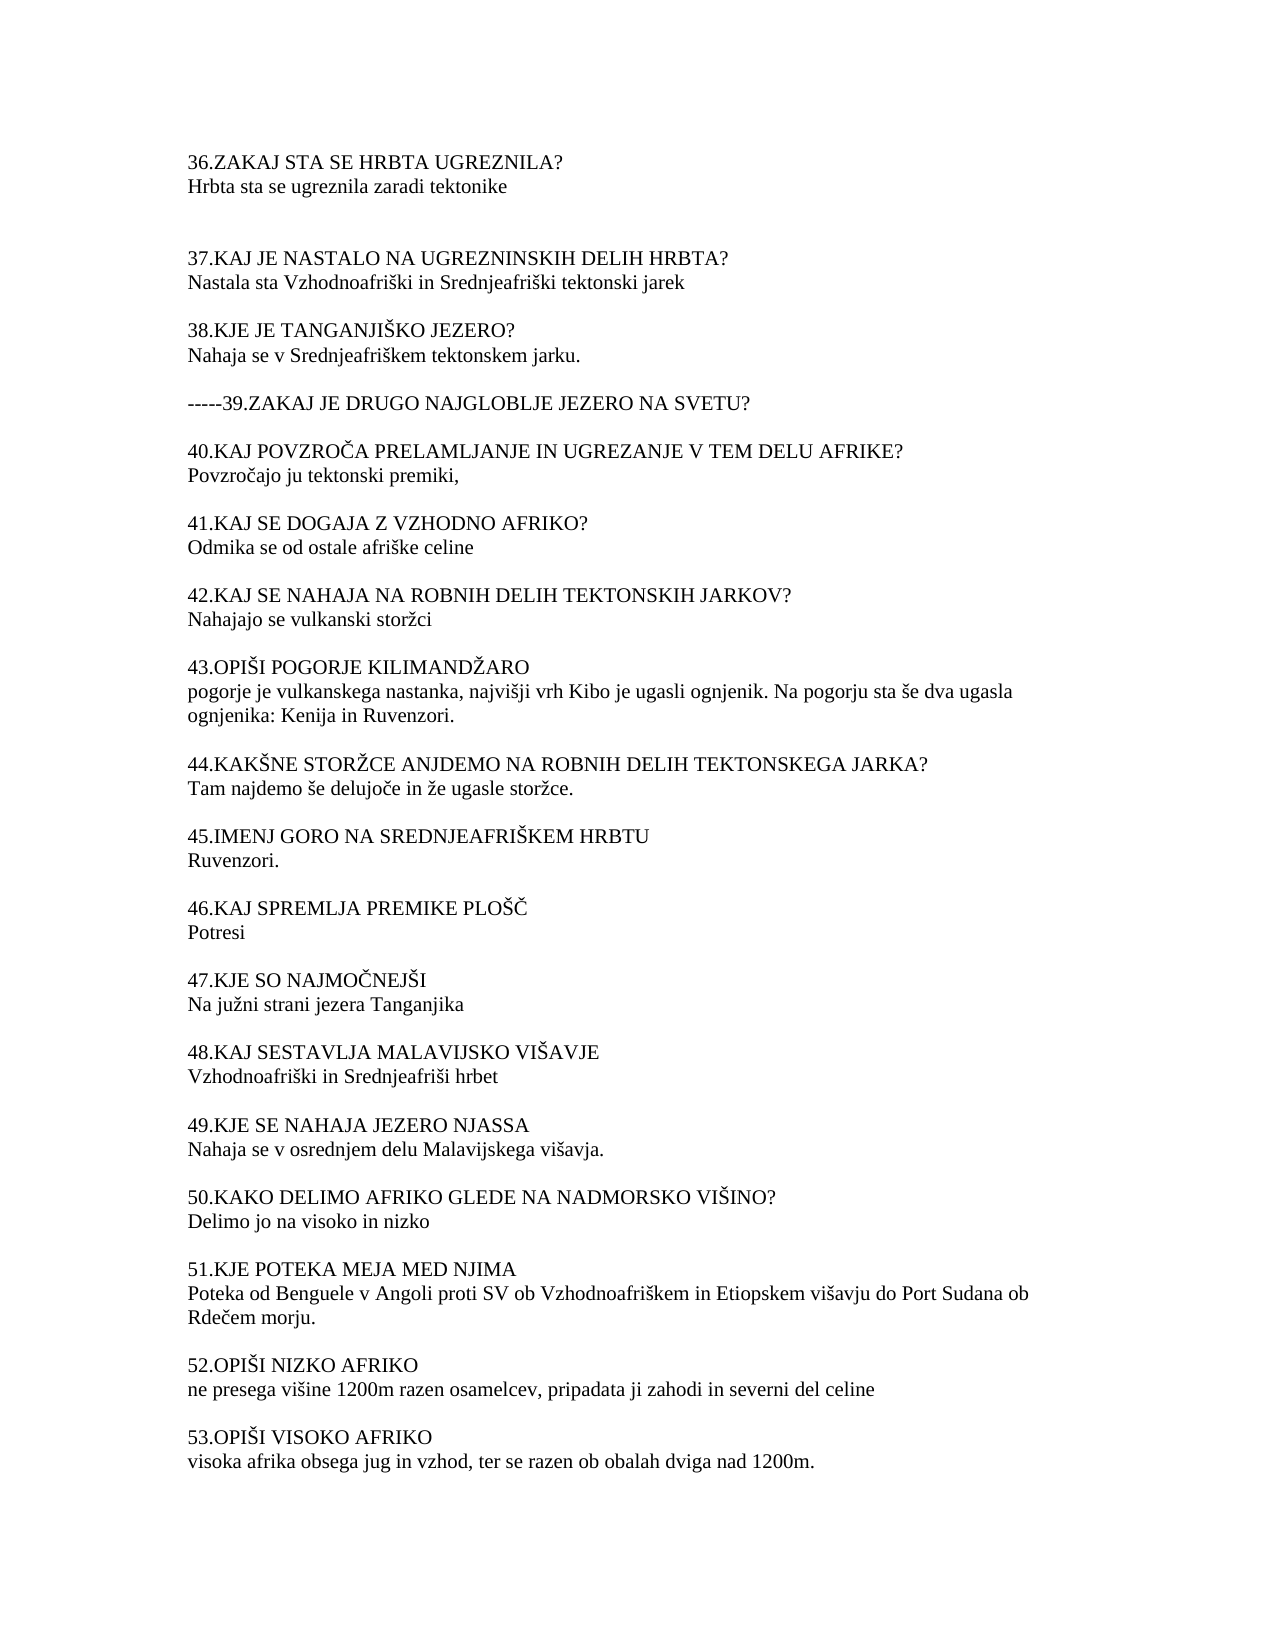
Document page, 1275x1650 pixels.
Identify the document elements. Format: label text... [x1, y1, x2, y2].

text 53.OPIŠI VISOKO AFRIKO [187, 1425, 1087, 1449]
text Hrbta sta se ugreznila zaradi tektonike [187, 174, 1087, 198]
text 38.KJE JE TANGANJIŠKO JEZERO? [187, 318, 1087, 342]
text 43.OPIŠI POGORJE KILIMANDŽARO [187, 655, 1087, 679]
text Poteka od Benguele v Angoli proti SV ob Vzhodnoafriškem in Etiopskem višavju do Port Sudana ob Rdečem morju. [187, 1281, 1087, 1329]
text -----39.ZAKAJ JE DRUGO NAJGLOBLJE JEZERO NA SVETU? [187, 391, 1087, 415]
text pogorje je vulkanskega nastanka, najvišji vrh Kibo je ugasli ognjenik. Na pogorju sta še dva ugasla ognjenika: Kenija in Ruvenzori. [187, 679, 1087, 727]
text 48.KAJ SESTAVLJA MALAVIJSKO VIŠAVJE [187, 1040, 1087, 1064]
text 46.KAJ SPREMLJA PREMIKE PLOŠČ [187, 896, 1087, 920]
text Nahaja se v Srednjeafriškem tektonskem jarku. [187, 342, 1087, 367]
text 49.KJE SE NAHAJA JEZERO NJASSA [187, 1112, 1087, 1137]
text Ruvenzori. [187, 848, 1087, 872]
text Povzročajo ju tektonski premiki, [187, 463, 1087, 487]
text 44.KAKŠNE STORŽCE ANJDEMO NA ROBNIH DELIH TEKTONSKEGA JARKA? [187, 752, 1087, 776]
text 41.KAJ SE DOGAJA Z VZHODNO AFRIKO? [187, 511, 1087, 535]
text 42.KAJ SE NAHAJA NA ROBNIH DELIH TEKTONSKIH JARKOV? [187, 583, 1087, 607]
text Delimo jo na visoko in nizko [187, 1209, 1087, 1233]
text 40.KAJ POVZROČA PRELAMLJANJE IN UGREZANJE V TEM DELU AFRIKE? [187, 439, 1087, 463]
text 36.ZAKAJ STA SE HRBTA UGREZNILA? [187, 150, 1087, 174]
text Tam najdemo še delujoče in že ugasle storžce. [187, 776, 1087, 800]
text ne presega višine 1200m razen osamelcev, pripadata ji zahodi in severni del celine [187, 1377, 1087, 1401]
text 52.OPIŠI NIZKO AFRIKO [187, 1353, 1087, 1377]
text Na južni strani jezera Tanganjika [187, 992, 1087, 1016]
text Potresi [187, 920, 1087, 944]
text Vzhodnoafriški in Srednjeafriši hrbet [187, 1064, 1087, 1088]
text 51.KJE POTEKA MEJA MED NJIMA [187, 1257, 1087, 1281]
text visoka afrika obsega jug in vzhod, ter se razen ob obalah dviga nad 1200m. [187, 1449, 1087, 1473]
text 37.KAJ JE NASTALO NA UGREZNINSKIH DELIH HRBTA? [187, 246, 1087, 270]
text 47.KJE SO NAJMOČNEJŠI [187, 968, 1087, 992]
text 50.KAKO DELIMO AFRIKO GLEDE NA NADMORSKO VIŠINO? [187, 1185, 1087, 1209]
text 45.IMENJ GORO NA SREDNJEAFRIŠKEM HRBTU [187, 824, 1087, 848]
text Nahaja se v osrednjem delu Malavijskega višavja. [187, 1137, 1087, 1161]
text Odmika se od ostale afriške celine [187, 535, 1087, 559]
text Nastala sta Vzhodnoafriški in Srednjeafriški tektonski jarek [187, 270, 1087, 294]
text Nahajajo se vulkanski storžci [187, 607, 1087, 631]
